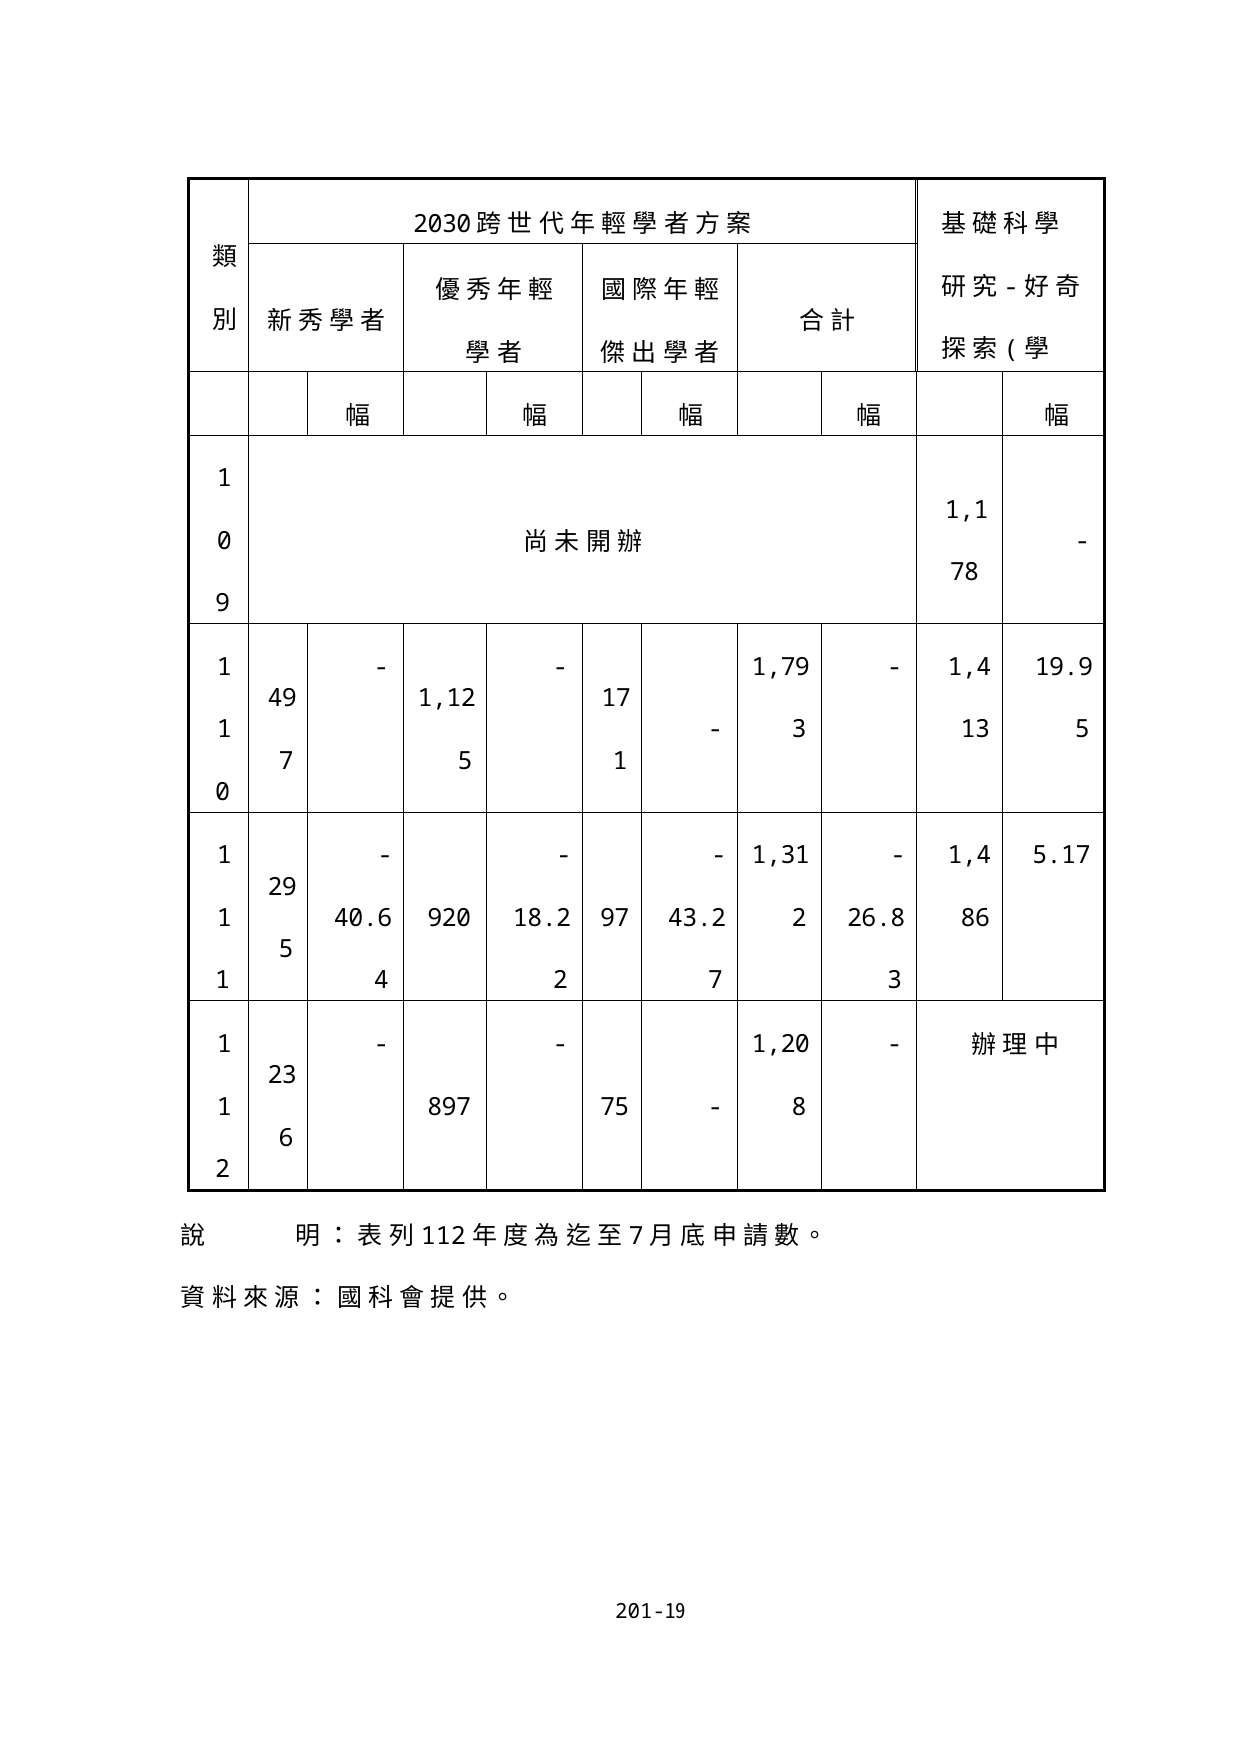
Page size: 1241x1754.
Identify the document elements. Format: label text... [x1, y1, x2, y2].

table_cell 1,178 [917, 436, 1002, 623]
text 說 明：表列112年度為迄至7月底申請數。 [177, 1192, 1063, 1254]
table_cell 5.17 [1003, 813, 1103, 1000]
table_cell - [487, 1001, 582, 1189]
table_cell 增(減)幅 [1003, 372, 1103, 434]
table_cell 110 [190, 624, 248, 812]
table_cell 1,312 [738, 813, 821, 1000]
table_cell 497 [249, 624, 307, 812]
table_cell 1,125 [404, 624, 486, 812]
table_cell 112 [190, 1001, 248, 1189]
table_cell - [487, 624, 582, 812]
table_cell 171 [583, 624, 641, 812]
table_cell 1,413 [917, 624, 1002, 812]
table_cell - [642, 1001, 737, 1189]
table_cell -43.27 [642, 813, 737, 1000]
table_cell 辦理中 [917, 1001, 1103, 1189]
table_cell -18.22 [487, 813, 582, 1000]
text 資料來源：國科會提供。 [177, 1254, 1063, 1317]
table_cell 1,208 [738, 1001, 821, 1189]
table_cell 920 [404, 813, 486, 1000]
table_cell [738, 372, 821, 434]
table_cell 幅 [822, 372, 916, 434]
table_cell 1,486 [917, 813, 1002, 1000]
table_cell [404, 372, 486, 434]
table_header 2030跨世代年輕學者方案 [249, 180, 915, 243]
table_cell 1,793 [738, 624, 821, 812]
table_cell 幅 [308, 372, 403, 434]
table_cell 111 [190, 813, 248, 1000]
table_cell - [308, 1001, 403, 1189]
table_cell 幅 [642, 372, 737, 434]
table_cell 件數 [917, 372, 1002, 434]
table_cell 97 [583, 813, 641, 1000]
table_cell [249, 372, 307, 434]
table_cell 295 [249, 813, 307, 1000]
table_header 類別 [190, 180, 248, 371]
table_cell - [308, 624, 403, 812]
table_cell - [822, 624, 916, 812]
table_cell - [822, 1001, 916, 1189]
table_cell [190, 372, 248, 434]
table_cell -40.64 [308, 813, 403, 1000]
table_cell 19.95 [1003, 624, 1103, 812]
table_cell 109 [190, 436, 248, 623]
table_cell - [642, 624, 737, 812]
table_cell 897 [404, 1001, 486, 1189]
table_cell [583, 372, 641, 434]
table_cell 合計 [738, 244, 915, 371]
table_cell - [1003, 436, 1103, 623]
table_cell 尚未開辦 [249, 436, 916, 623]
table_cell 國際年輕傑出學者 [583, 244, 737, 371]
table_cell 優秀年輕學者 [404, 244, 582, 371]
table_cell 新秀學者 [249, 244, 403, 371]
table_cell -26.83 [822, 813, 916, 1000]
table_header 基礎科學研究-好奇探索(學門)計畫-隨審 [918, 180, 1103, 371]
table_cell 75 [583, 1001, 641, 1189]
table_cell 236 [249, 1001, 307, 1189]
table_cell 幅 [487, 372, 582, 434]
